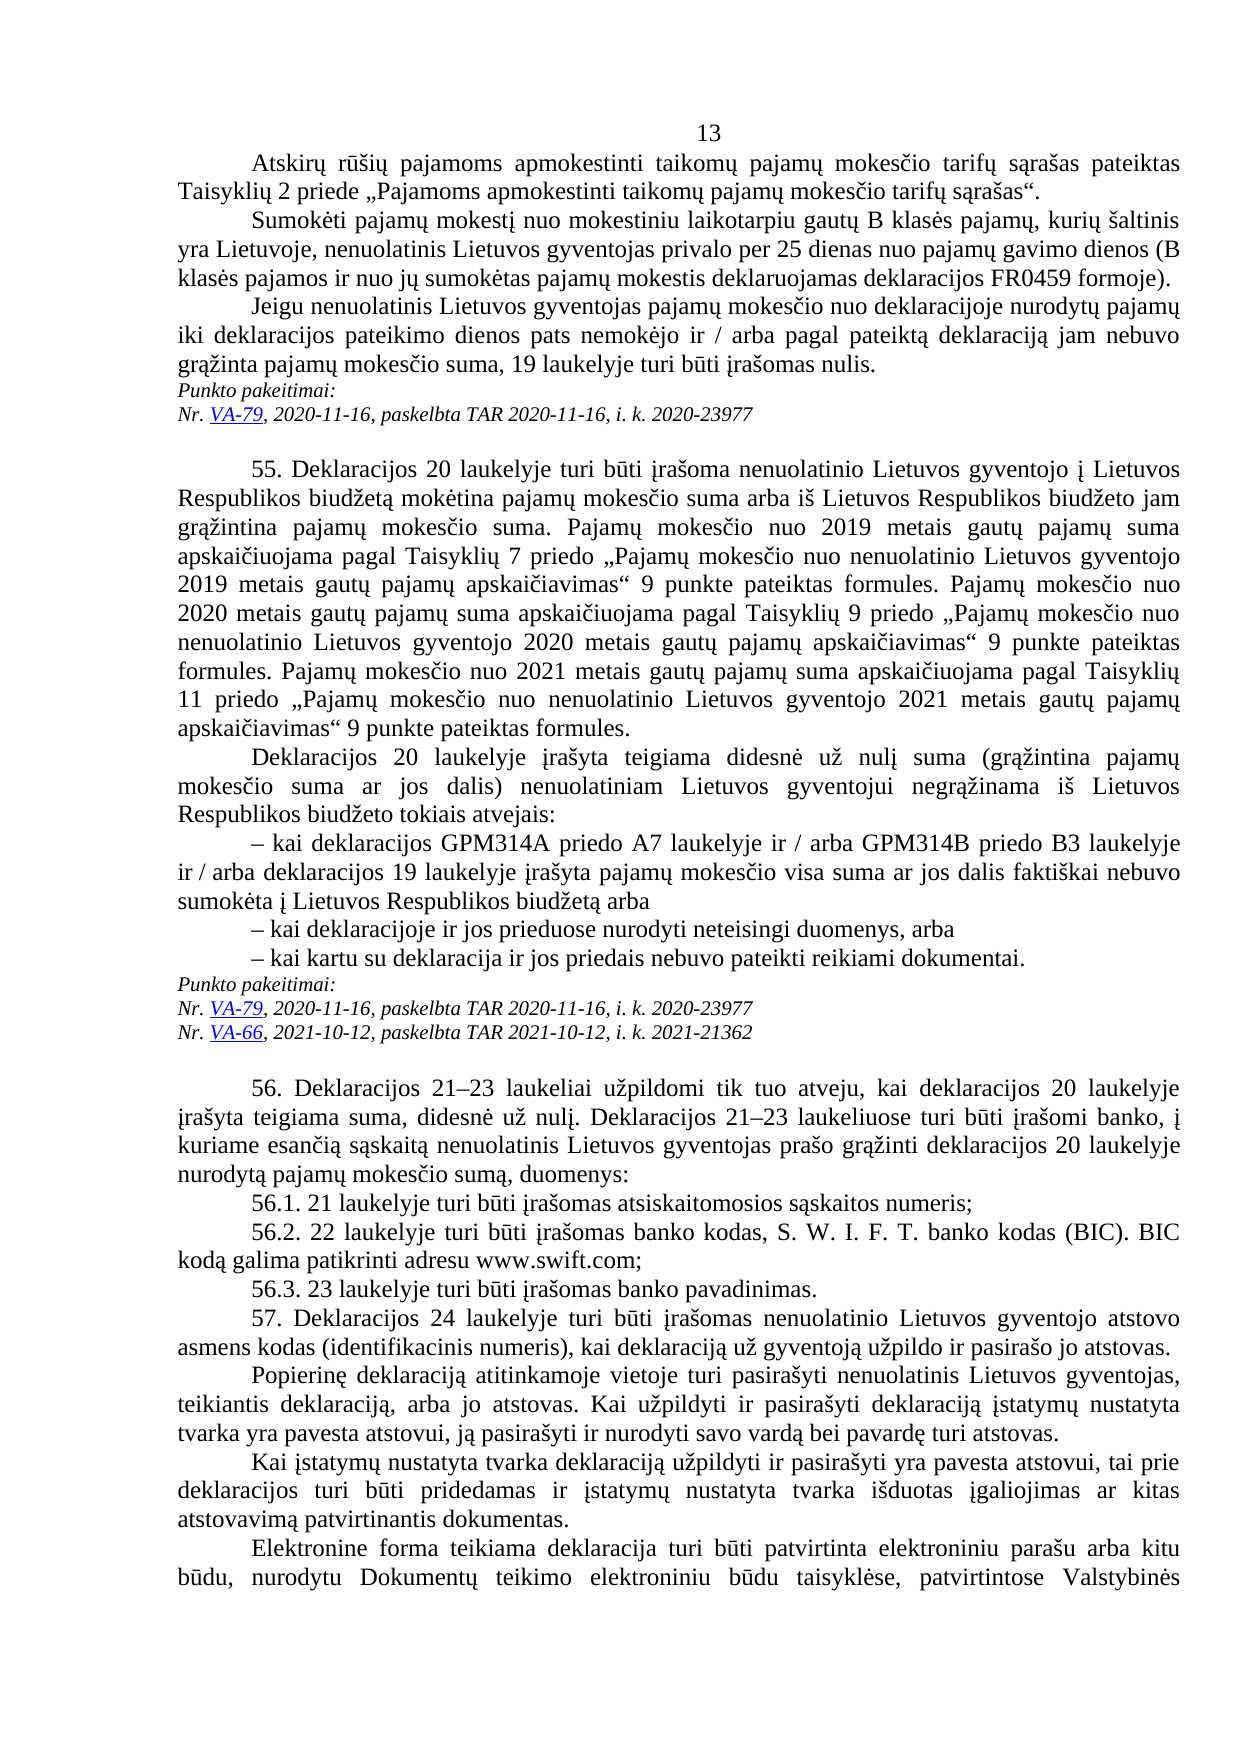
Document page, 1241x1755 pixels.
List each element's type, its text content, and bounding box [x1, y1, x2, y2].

text Nr. VA-66, 2021-10-12, paskelbta TAR 2021-10-12, i. k. 2021-21362 [177, 1020, 1181, 1044]
text Elektronine forma teikiama deklaracija turi būti patvirtinta elektroniniu parašu arba kitu būdu, nurodytu Dokumentų teikimo elektroniniu būdu taisyklėse, patvirtintose Valstybinės [177, 1533, 1181, 1590]
text Kai įstatymų nustatyta tvarka deklaraciją užpildyti ir pasirašyti yra pavesta atstovui, tai prie deklaracijos turi būti pridedamas ir įstatymų nustatyta tvarka išduotas įgaliojimas ar kitas atstovavimą patvirtinantis dokumentas. [177, 1447, 1181, 1533]
text Nr. VA-79, 2020-11-16, paskelbta TAR 2020-11-16, i. k. 2020-23977 [177, 996, 1181, 1020]
text Nr. VA-79, 2020-11-16, paskelbta TAR 2020-11-16, i. k. 2020-23977 [177, 402, 1181, 426]
text – kai deklaracijoje ir jos prieduose nurodyti neteisingi duomenys, arba [177, 914, 1181, 943]
text 56.1. 21 laukelyje turi būti įrašomas atsiskaitomosios sąskaitos numeris; [177, 1188, 1181, 1217]
text Punkto pakeitimai: [177, 378, 1181, 402]
text Jeigu nenuolatinis Lietuvos gyventojas pajamų mokesčio nuo deklaracijoje nurodytų pajamų iki deklaracijos pateikimo dienos pats nemokėjo ir / arba pagal pateiktą deklaraciją jam nebuvo grąžinta pajamų mokesčio suma, 19 laukelyje turi būti įrašomas nulis. [177, 291, 1181, 378]
text – kai deklaracijos GPM314A priedo A7 laukelyje ir / arba GPM314B priedo B3 laukelyje ir / arba deklaracijos 19 laukelyje įrašyta pajamų mokesčio visa suma ar jos dalis faktiškai nebuvo sumokėta į Lietuvos Respublikos biudžetą arba [177, 828, 1181, 914]
text Sumokėti pajamų mokestį nuo mokestiniu laikotarpiu gautų B klasės pajamų, kurių šaltinis yra Lietuvoje, nenuolatinis Lietuvos gyventojas privalo per 25 dienas nuo pajamų gavimo dienos (B klasės pajamos ir nuo jų sumokėtas pajamų mokestis deklaruojamas deklaracijos FR0459 formoje). [177, 205, 1181, 291]
text 57. Deklaracijos 24 laukelyje turi būti įrašomas nenuolatinio Lietuvos gyventojo atstovo asmens kodas (identifikacinis numeris), kai deklaraciją už gyventoją užpildo ir pasirašo jo atstovas. [177, 1303, 1181, 1360]
text Punkto pakeitimai: [177, 972, 1181, 996]
text 55. Deklaracijos 20 laukelyje turi būti įrašoma nenuolatinio Lietuvos gyventojo į Lietuvos Respublikos biudžetą mokėtina pajamų mokesčio suma arba iš Lietuvos Respublikos biudžeto jam grąžintina pajamų mokesčio suma. Pajamų mokesčio nuo 2019 metais gautų pajamų suma apskaičiuojama pagal Taisyklių 7 priedo „Pajamų mokesčio nuo nenuolatinio Lietuvos gyventojo 2019 metais gautų pajamų apskaičiavimas“ 9 punkte pateiktas formules. Pajamų mokesčio nuo 2020 metais gautų pajamų suma apskaičiuojama pagal Taisyklių 9 priedo „Pajamų mokesčio nuo nenuolatinio Lietuvos gyventojo 2020 metais gautų pajamų apskaičiavimas“ 9 punkte pateiktas formules. Pajamų mokesčio nuo 2021 metais gautų pajamų suma apskaičiuojama pagal Taisyklių 11 priedo „Pajamų mokesčio nuo nenuolatinio Lietuvos gyventojo 2021 metais gautų pajamų apskaičiavimas“ 9 punkte pateiktas formules. [177, 454, 1181, 742]
text Deklaracijos 20 laukelyje įrašyta teigiama didesnė už nulį suma (grąžintina pajamų mokesčio suma ar jos dalis) nenuolatiniam Lietuvos gyventojui negrąžinama iš Lietuvos Respublikos biudžeto tokiais atvejais: [177, 742, 1181, 828]
text 56.2. 22 laukelyje turi būti įrašomas banko kodas, S. W. I. F. T. banko kodas (BIC). BIC kodą galima patikrinti adresu www.swift.com; [177, 1217, 1181, 1274]
text 56. Deklaracijos 21–23 laukeliai užpildomi tik tuo atveju, kai deklaracijos 20 laukelyje įrašyta teigiama suma, didesnė už nulį. Deklaracijos 21–23 laukeliuose turi būti įrašomi banko, į kuriame esančią sąskaitą nenuolatinis Lietuvos gyventojas prašo grąžinti deklaracijos 20 laukelyje nurodytą pajamų mokesčio sumą, duomenys: [177, 1073, 1181, 1188]
text – kai kartu su deklaracija ir jos priedais nebuvo pateikti reikiami dokumentai. [177, 943, 1181, 972]
text 56.3. 23 laukelyje turi būti įrašomas banko pavadinimas. [177, 1274, 1181, 1303]
text Popierinę deklaraciją atitinkamoje vietoje turi pasirašyti nenuolatinis Lietuvos gyventojas, teikiantis deklaraciją, arba jo atstovas. Kai užpildyti ir pasirašyti deklaraciją įstatymų nustatyta tvarka yra pavesta atstovui, ją pasirašyti ir nurodyti savo vardą bei pavardę turi atstovas. [177, 1360, 1181, 1447]
text Atskirų rūšių pajamoms apmokestinti taikomų pajamų mokesčio tarifų sąrašas pateiktas Taisyklių 2 priede „Pajamoms apmokestinti taikomų pajamų mokesčio tarifų sąrašas“. [177, 148, 1181, 205]
